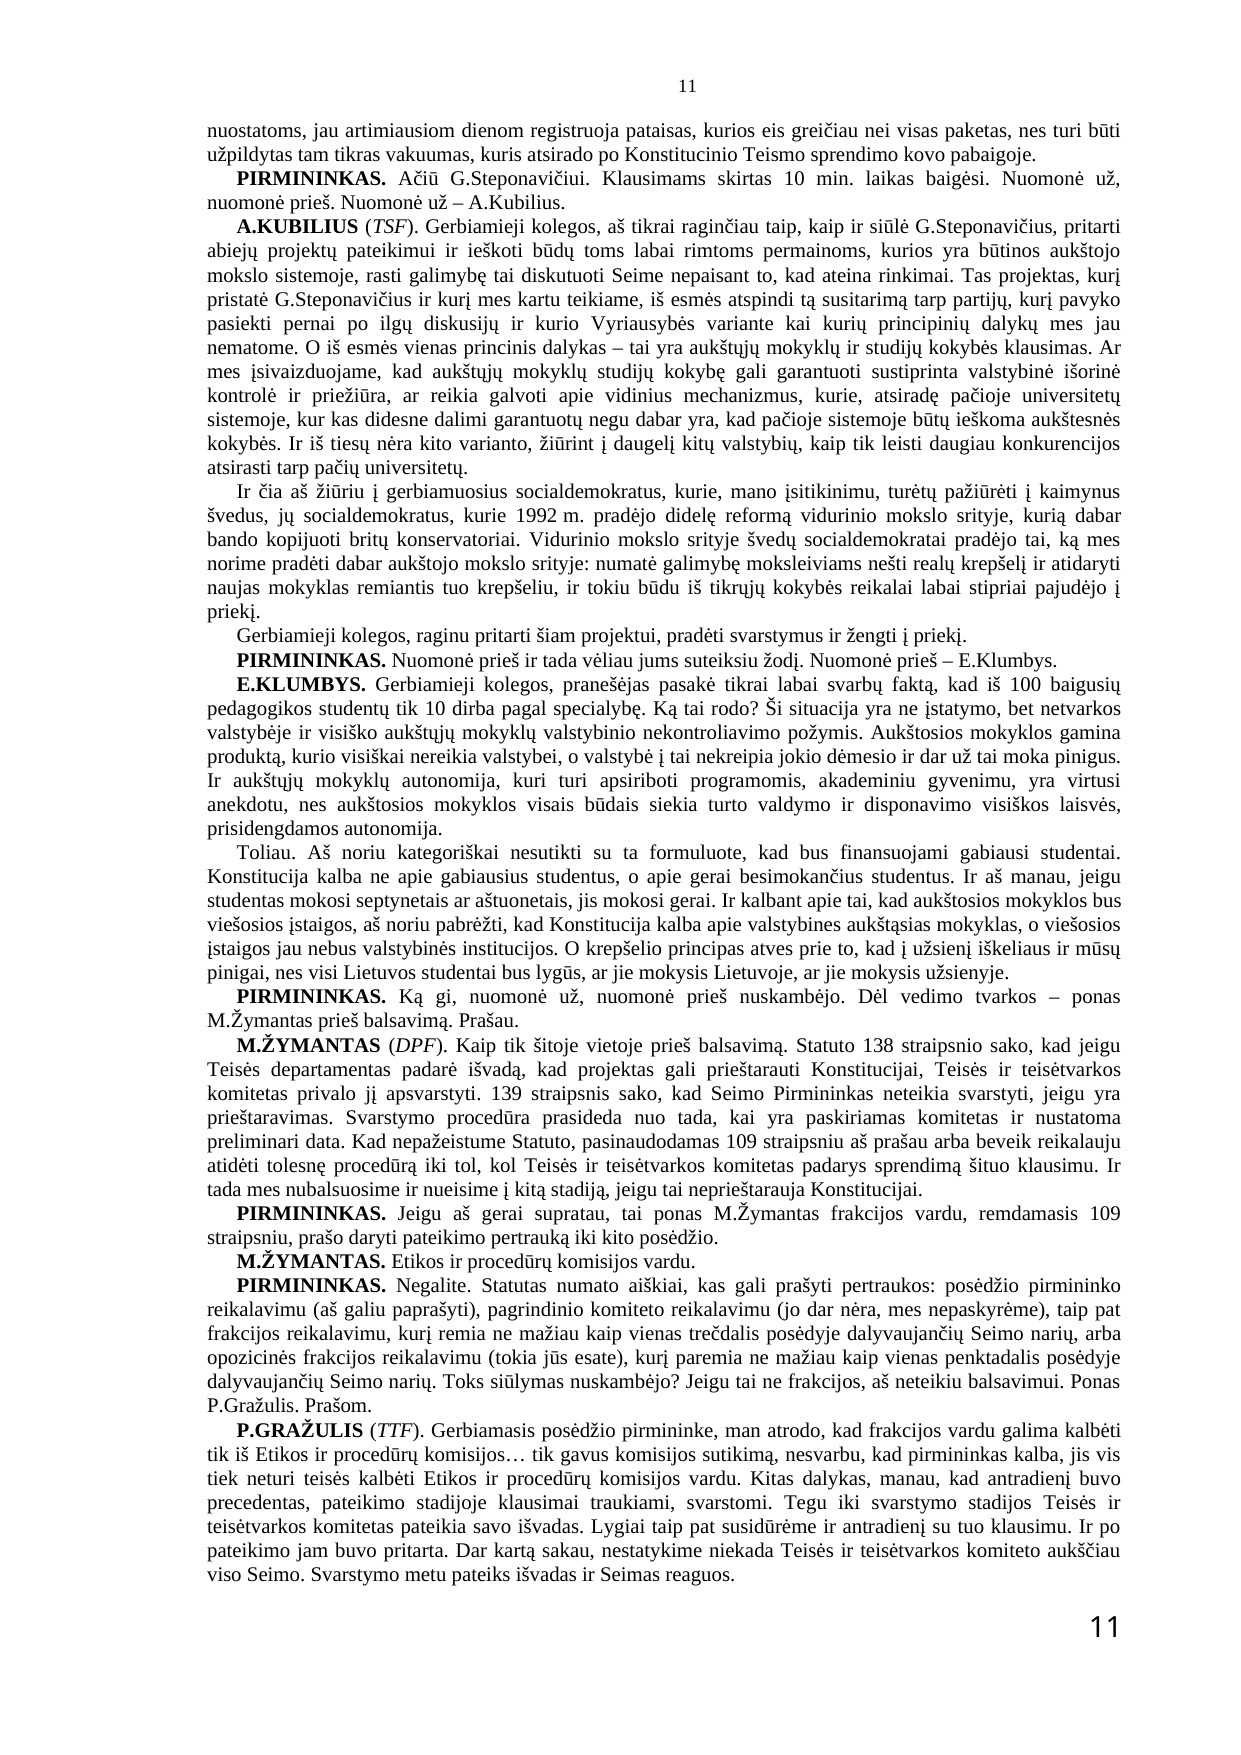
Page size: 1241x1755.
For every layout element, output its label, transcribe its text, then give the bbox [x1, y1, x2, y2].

text M.ŽYMANTAS. Etikos ir procedūrų komisijos vardu. [207, 1249, 1122, 1273]
text PIRMININKAS. Nuomonė prieš ir tada vėliau jums suteiksiu žodį. Nuomonė prieš – E.Klumbys. [207, 647, 1122, 672]
text PIRMININKAS. Ačiū G.Steponavičiui. Klausimams skirtas 10 min. laikas baigėsi. Nuomonė už, nuomonė prieš. Nuomonė už – A.Kubilius. [207, 166, 1122, 214]
text P.GRAŽULIS (TTF). Gerbiamasis posėdžio pirmininke, man atrodo, kad frakcijos vardu galima kalbėti tik iš Etikos ir procedūrų komisijos… tik gavus komisijos sutikimą, nesvarbu, kad pirmininkas kalba, jis vis tiek neturi teisės kalbėti Etikos ir procedūrų komisijos vardu. Kitas dalykas, manau, kad antradienį buvo precedentas, pateikimo stadijoje klausimai traukiami, svarstomi. Tegu iki svarstymo stadijos Teisės ir teisėtvarkos komitetas pateikia savo išvadas. Lygiai taip pat susidūrėme ir antradienį su tuo klausimu. Ir po pateikimo jam buvo pritarta. Dar kartą sakau, nestatykime niekada Teisės ir teisėtvarkos komiteto aukščiau viso Seimo. Svarstymo metu pateiks išvadas ir Seimas reaguos. [207, 1417, 1122, 1586]
text nuostatoms, jau artimiausiom dienom registruoja pataisas, kurios eis greičiau nei visas paketas, nes turi būti užpildytas tam tikras vakuumas, kuris atsirado po Konstitucinio Teismo sprendimo kovo pabaigoje. [207, 118, 1122, 166]
text Gerbiamieji kolegos, raginu pritarti šiam projektui, pradėti svarstymus ir žengti į priekį. [207, 623, 1122, 647]
text PIRMININKAS. Jeigu aš gerai supratau, tai ponas M.Žymantas frakcijos vardu, remdamasis 109 straipsniu, prašo daryti pateikimo pertrauką iki kito posėdžio. [207, 1201, 1122, 1249]
text A.KUBILIUS (TSF). Gerbiamieji kolegos, aš tikrai raginčiau taip, kaip ir siūlė G.Steponavičius, pritarti abiejų projektų pateikimui ir ieškoti būdų toms labai rimtoms permainoms, kurios yra būtinos aukštojo mokslo sistemoje, rasti galimybę tai diskutuoti Seime nepaisant to, kad ateina rinkimai. Tas projektas, kurį pristatė G.Steponavičius ir kurį mes kartu teikiame, iš esmės atspindi tą susitarimą tarp partijų, kurį pavyko pasiekti pernai po ilgų diskusijų ir kurio Vyriausybės variante kai kurių principinių dalykų mes jau nematome. O iš esmės vienas princinis dalykas – tai yra aukštųjų mokyklų ir studijų kokybės klausimas. Ar mes įsivaizduojame, kad aukštųjų mokyklų studijų kokybę gali garantuoti sustiprinta valstybinė išorinė kontrolė ir priežiūra, ar reikia galvoti apie vidinius mechanizmus, kurie, atsiradę pačioje universitetų sistemoje, kur kas didesne dalimi garantuotų negu dabar yra, kad pačioje sistemoje būtų ieškoma aukštesnės kokybės. Ir iš tiesų nėra kito varianto, žiūrint į daugelį kitų valstybių, kaip tik leisti daugiau konkurencijos atsirasti tarp pačių universitetų. [207, 214, 1122, 479]
text E.KLUMBYS. Gerbiamieji kolegos, pranešėjas pasakė tikrai labai svarbų faktą, kad iš 100 baigusių pedagogikos studentų tik 10 dirba pagal specialybę. Ką tai rodo? Ši situacija yra ne įstatymo, bet netvarkos valstybėje ir visiško aukštųjų mokyklų valstybinio nekontroliavimo požymis. Aukštosios mokyklos gamina produktą, kurio visiškai nereikia valstybei, o valstybė į tai nekreipia jokio dėmesio ir dar už tai moka pinigus. Ir aukštųjų mokyklų autonomija, kuri turi apsiriboti programomis, akademiniu gyvenimu, yra virtusi anekdotu, nes aukštosios mokyklos visais būdais siekia turto valdymo ir disponavimo visiškos laisvės, prisidengdamos autonomija. [207, 672, 1122, 840]
text PIRMININKAS. Ką gi, nuomonė už, nuomonė prieš nuskambėjo. Dėl vedimo tvarkos – ponas M.Žymantas prieš balsavimą. Prašau. [207, 984, 1122, 1032]
text PIRMININKAS. Negalite. Statutas numato aiškiai, kas gali prašyti pertraukos: posėdžio pirmininko reikalavimu (aš galiu paprašyti), pagrindinio komiteto reikalavimu (jo dar nėra, mes nepaskyrėme), taip pat frakcijos reikalavimu, kurį remia ne mažiau kaip vienas trečdalis posėdyje dalyvaujančių Seimo narių, arba opozicinės frakcijos reikalavimu (tokia jūs esate), kurį paremia ne mažiau kaip vienas penktadalis posėdyje dalyvaujančių Seimo narių. Toks siūlymas nuskambėjo? Jeigu tai ne frakcijos, aš neteikiu balsavimui. Ponas P.Gražulis. Prašom. [207, 1273, 1122, 1417]
text M.ŽYMANTAS (DPF). Kaip tik šitoje vietoje prieš balsavimą. Statuto 138 straipsnio sako, kad jeigu Teisės departamentas padarė išvadą, kad projektas gali prieštarauti Konstitucijai, Teisės ir teisėtvarkos komitetas privalo jį apsvarstyti. 139 straipsnis sako, kad Seimo Pirmininkas neteikia svarstyti, jeigu yra prieštaravimas. Svarstymo procedūra prasideda nuo tada, kai yra paskiriamas komitetas ir nustatoma preliminari data. Kad nepažeistume Statuto, pasinaudodamas 109 straipsniu aš prašau arba beveik reikalauju atidėti tolesnę procedūrą iki tol, kol Teisės ir teisėtvarkos komitetas padarys sprendimą šituo klausimu. Ir tada mes nubalsuosime ir nueisime į kitą stadiją, jeigu tai neprieštarauja Konstitucijai. [207, 1032, 1122, 1201]
text Ir čia aš žiūriu į gerbiamuosius socialdemokratus, kurie, mano įsitikinimu, turėtų pažiūrėti į kaimynus švedus, jų socialdemokratus, kurie 1992 m. pradėjo didelę reformą vidurinio mokslo srityje, kurią dabar bando kopijuoti britų konservatoriai. Vidurinio mokslo srityje švedų socialdemokratai pradėjo tai, ką mes norime pradėti dabar aukštojo mokslo srityje: numatė galimybę moksleiviams nešti realų krepšelį ir atidaryti naujas mokyklas remiantis tuo krepšeliu, ir tokiu būdu iš tikrųjų kokybės reikalai labai stipriai pajudėjo į priekį. [207, 479, 1122, 623]
text Toliau. Aš noriu kategoriškai nesutikti su ta formuluote, kad bus finansuojami gabiausi studentai. Konstitucija kalba ne apie gabiausius studentus, o apie gerai besimokančius studentus. Ir aš manau, jeigu studentas mokosi septynetais ar aštuonetais, jis mokosi gerai. Ir kalbant apie tai, kad aukštosios mokyklos bus viešosios įstaigos, aš noriu pabrėžti, kad Konstitucija kalba apie valstybines aukštąsias mokyklas, o viešosios įstaigos jau nebus valstybinės institucijos. O krepšelio principas atves prie to, kad į užsienį iškeliaus ir mūsų pinigai, nes visi Lietuvos studentai bus lygūs, ar jie mokysis Lietuvoje, ar jie mokysis užsienyje. [207, 840, 1122, 984]
